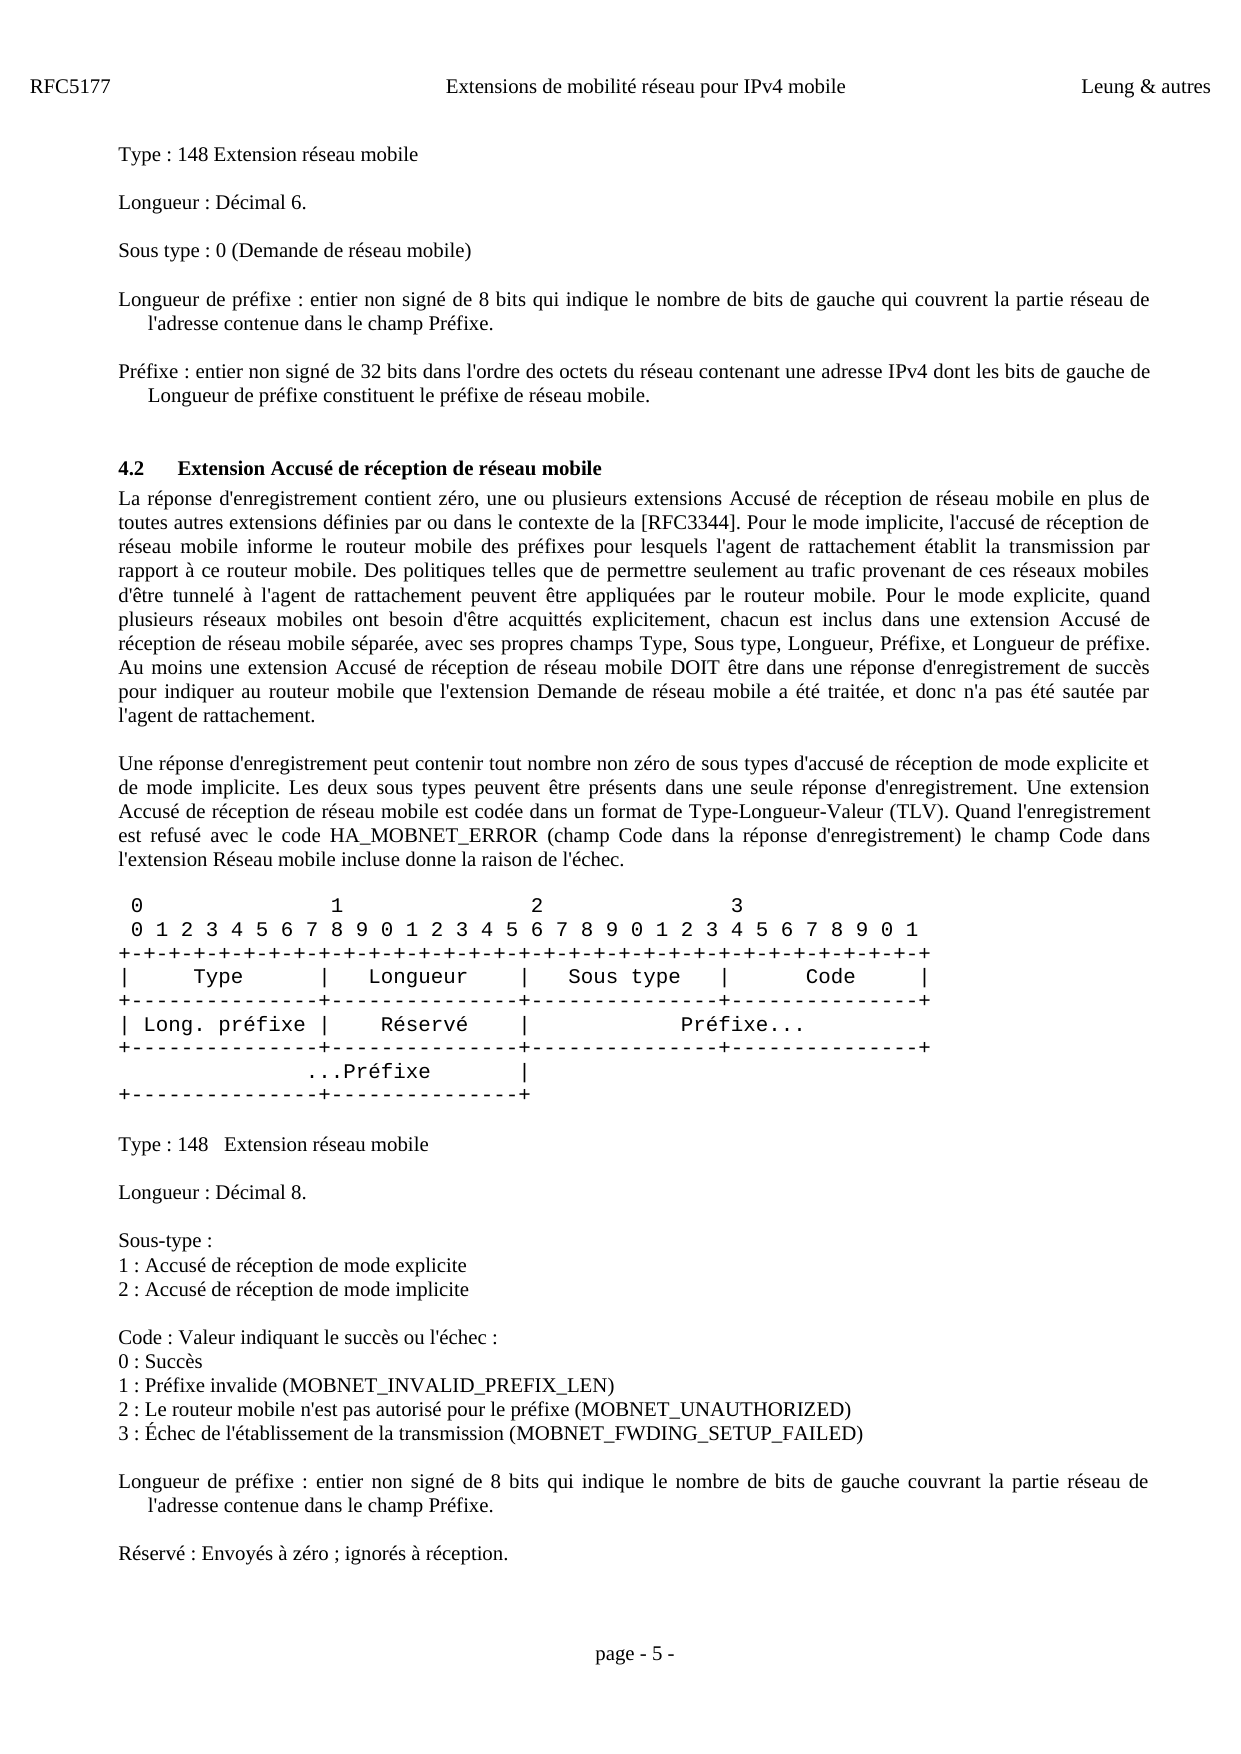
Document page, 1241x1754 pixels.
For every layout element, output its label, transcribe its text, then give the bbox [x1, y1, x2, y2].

text 0 1 2 3 4 5 6 7 8 9 0 1 2 3 4 5 6 7 8 9 0 1 2 3 4 5 6 7 8 9 0 1 [118, 919, 1152, 943]
text +---------------+---------------+ [118, 1084, 1152, 1108]
text +---------------+---------------+---------------+---------------+ [118, 1037, 1152, 1061]
text Code : Valeur indiquant le succès ou l'échec : [118, 1325, 1152, 1349]
text Réservé : Envoyés à zéro ; ignorés à réception. [118, 1541, 1152, 1565]
text Type : 148 Extension réseau mobile [118, 142, 1152, 166]
text 2 : Accusé de réception de mode implicite [118, 1277, 1152, 1301]
text Sous-type : [118, 1228, 1152, 1252]
text 3 : Échec de l'établissement de la transmission (MOBNET_FWDING_SETUP_FAILED) [118, 1421, 1152, 1445]
text La réponse d'enregistrement contient zéro, une ou plusieurs extensions Accusé de réception de réseau mobile en plus de toutes autres extensions définies par ou dans le contexte de la [RFC3344]. Pour le mode implicite, l'accusé de réception de réseau mobile informe le routeur mobile des préfixes pour lesquels l'agent de rattachement établit la transmission par rapport à ce routeur mobile. Des politiques telles que de permettre seulement au trafic provenant de ces réseaux mobiles d'être tunnelé à l'agent de rattachement peuvent être appliquées par le routeur mobile. Pour le mode explicite, quand plusieurs réseaux mobiles ont besoin d'être acquittés explicitement, chacun est inclus dans une extension Accusé de réception de réseau mobile séparée, avec ses propres champs Type, Sous type, Longueur, Préfixe, et Longueur de préfixe. Au moins une extension Accusé de réception de réseau mobile DOIT être dans une réponse d'enregistrement de succès pour indiquer au routeur mobile que l'extension Demande de réseau mobile a été traitée, et donc n'a pas été sautée par l'agent de rattachement. [118, 486, 1152, 727]
text 1 : Préfixe invalide (MOBNET_INVALID_PREFIX_LEN) [118, 1373, 1152, 1397]
text Longueur de préfixe : entier non signé de 8 bits qui indique le nombre de bits de gauche couvrant la partie réseau de l'adresse contenue dans le champ Préfixe. [118, 1469, 1152, 1517]
text Longueur : Décimal 8. [118, 1180, 1152, 1204]
text Longueur de préfixe : entier non signé de 8 bits qui indique le nombre de bits de gauche qui couvrent la partie réseau de l'adresse contenue dans le champ Préfixe. [118, 287, 1152, 335]
text Une réponse d'enregistrement peut contenir tout nombre non zéro de sous types d'accusé de réception de mode explicite et de mode implicite. Les deux sous types peuvent être présents dans une seule réponse d'enregistrement. Une extension Accusé de réception de réseau mobile est codée dans un format de Type-Longueur-Valeur (TLV). Quand l'enregistrement est refusé avec le code HA_MOBNET_ERROR (champ Code dans la réponse d'enregistrement) le champ Code dans l'extension Réseau mobile incluse donne la raison de l'échec. [118, 751, 1152, 871]
text ...Préfixe | [118, 1061, 1152, 1084]
text +-+-+-+-+-+-+-+-+-+-+-+-+-+-+-+-+-+-+-+-+-+-+-+-+-+-+-+-+-+-+-+-+ [118, 943, 1152, 966]
text 1 : Accusé de réception de mode explicite [118, 1252, 1152, 1277]
text 0 : Succès [118, 1349, 1152, 1373]
text 0 1 2 3 [118, 895, 1152, 919]
subtitle 4.2 Extension Accusé de réception de réseau mobile [118, 456, 1152, 480]
text Préfixe : entier non signé de 32 bits dans l'ordre des octets du réseau contenant une adresse IPv4 dont les bits de gauche de Longueur de préfixe constituent le préfixe de réseau mobile. [118, 359, 1152, 407]
text | Long. préfixe | Réservé | Préfixe... [118, 1013, 1152, 1037]
text +---------------+---------------+---------------+---------------+ [118, 990, 1152, 1013]
text Type : 148 Extension réseau mobile [118, 1132, 1152, 1156]
text 2 : Le routeur mobile n'est pas autorisé pour le préfixe (MOBNET_UNAUTHORIZED) [118, 1397, 1152, 1421]
text Longueur : Décimal 6. [118, 190, 1152, 214]
text | Type | Longueur | Sous type | Code | [118, 966, 1152, 990]
text Sous type : 0 (Demande de réseau mobile) [118, 238, 1152, 262]
